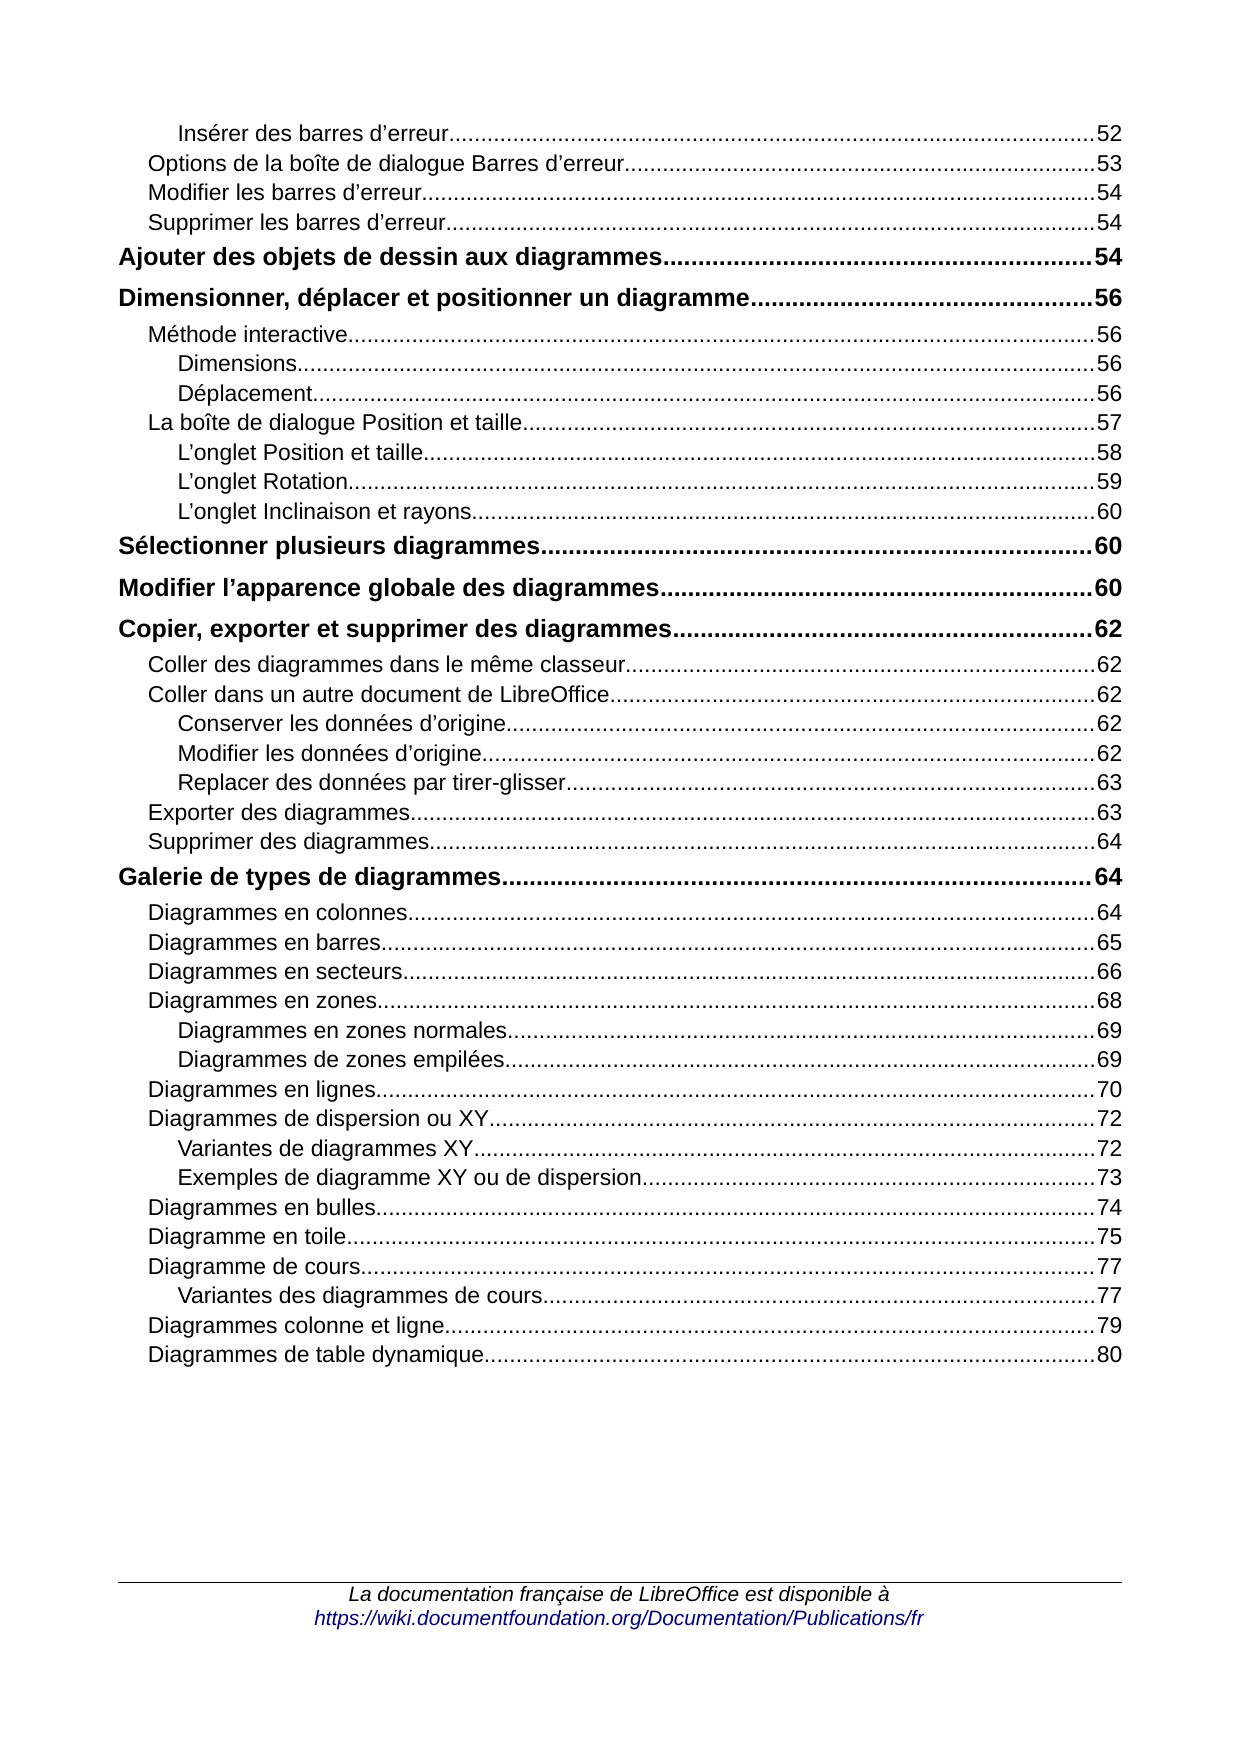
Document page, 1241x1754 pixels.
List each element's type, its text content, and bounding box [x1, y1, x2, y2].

text Diagramme en toile 75 [148, 1221, 1122, 1251]
text Diagrammes de zones empilées 69 [177, 1044, 1122, 1074]
text Sélectionner plusieurs diagrammes 60 [118, 531, 1122, 561]
text Variantes de diagrammes XY 72 [177, 1133, 1122, 1162]
text Déplacement 56 [177, 378, 1122, 407]
text Coller dans un autre document de LibreOffice 62 [148, 679, 1122, 708]
text Diagrammes en zones 68 [148, 985, 1122, 1015]
text Diagrammes en barres 65 [148, 926, 1122, 956]
text Exporter des diagrammes 63 [148, 797, 1122, 826]
text Conserver les données d’origine 62 [177, 708, 1122, 738]
text Exemples de diagramme XY ou de dispersion 73 [177, 1162, 1122, 1192]
text L’onglet Rotation 59 [177, 466, 1122, 496]
text Supprimer des diagrammes 64 [148, 826, 1122, 856]
text Diagrammes de dispersion ou XY 72 [148, 1103, 1122, 1133]
text Diagrammes en secteurs 66 [148, 956, 1122, 985]
text La boîte de dialogue Position et taille 57 [148, 407, 1122, 437]
text Modifier l’apparence globale des diagrammes 60 [118, 572, 1122, 602]
text Ajouter des objets de dessin aux diagrammes 54 [118, 242, 1122, 271]
text L’onglet Position et taille 58 [177, 437, 1122, 466]
text Diagrammes en bulles 74 [148, 1192, 1122, 1221]
text Copier, exporter et supprimer des diagrammes 62 [118, 614, 1122, 643]
text Diagrammes en lignes 70 [148, 1074, 1122, 1103]
text Replacer des données par tirer-glisser 63 [177, 767, 1122, 797]
text L’onglet Inclinaison et rayons 60 [177, 496, 1122, 525]
text Insérer des barres d’erreur 52 [177, 118, 1122, 148]
text Diagrammes en zones normales 69 [177, 1015, 1122, 1044]
text Options de la boîte de dialogue Barres d’erreur 53 [148, 148, 1122, 177]
text Dimensions 56 [177, 348, 1122, 378]
text Galerie de types de diagrammes 64 [118, 861, 1122, 891]
text Diagrammes de table dynamique 80 [148, 1339, 1122, 1368]
text Dimensionner, déplacer et positionner un diagramme 56 [118, 283, 1122, 313]
text Supprimer les barres d’erreur 54 [148, 207, 1122, 236]
text Diagrammes en colonnes 64 [148, 897, 1122, 926]
text Diagrammes colonne et ligne 79 [148, 1309, 1122, 1339]
text Coller des diagrammes dans le même classeur 62 [148, 649, 1122, 679]
text Méthode interactive 56 [148, 319, 1122, 348]
text Modifier les données d’origine 62 [177, 738, 1122, 767]
text Diagramme de cours 77 [148, 1251, 1122, 1280]
text Variantes des diagrammes de cours 77 [177, 1280, 1122, 1309]
text Modifier les barres d’erreur 54 [148, 177, 1122, 207]
